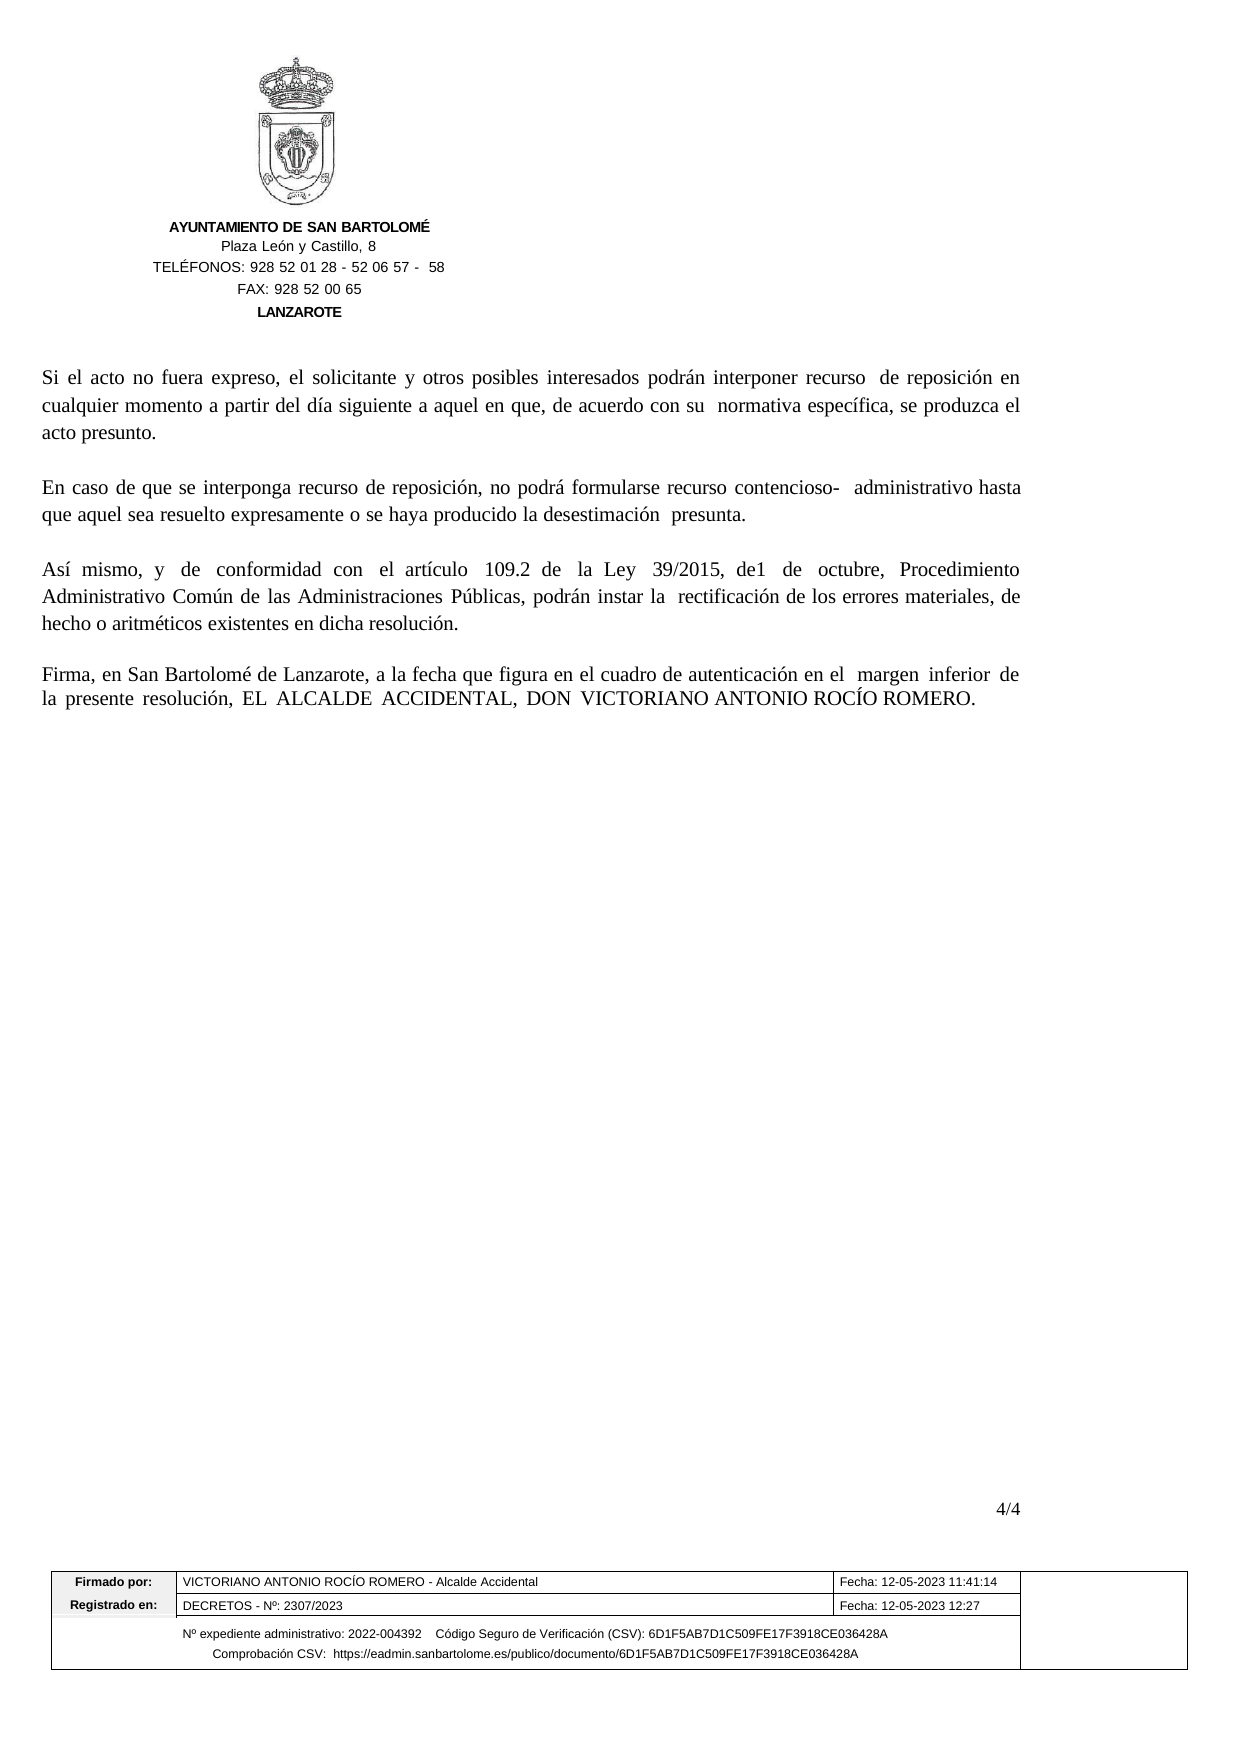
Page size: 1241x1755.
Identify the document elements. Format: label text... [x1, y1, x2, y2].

table_header Fecha: 12-05-2023 11:41:14 [834, 1572, 1020, 1593]
text Si el acto no fuera expreso, el solicitante y otros posibles interesados podrán interponer recurso de reposición en cualquier momento a partir del día siguiente a aquel en que, de acuerdo con su normativa específica, se produzca el acto presunto. [42, 365, 1020, 444]
text En caso de que se interponga recurso de reposición, no podrá formularse recurso contencioso- administrativo hasta que aquel sea resuelto expresamente o se haya producido la desestimación presunta. [42, 474, 1021, 526]
table_header VICTORIANO ANTONIO ROCÍO ROMERO - Alcalde Accidental [177, 1572, 833, 1593]
text Así mismo, y de conformidad con el artículo 109.2 de la Ley 39/2015, de1 de octubre, Procedimiento Administrativo Común de las Administraciones Públicas, podrán instar la rectificación de los errores materiales, de hecho o aritméticos existentes en dicha resolución. [42, 556, 1020, 635]
table_cell Nº expediente administrativo: 2022-004392 Código Seguro de Verificación (CSV): 6D1F5AB7D1C509FE17F3918CE036428A Comprobación CSV: https://eadmin.sanbartolome.es/publico/documento/6D1F5AB7D1C509FE17F3918CE036428A [52, 1616, 1020, 1669]
table_cell Fecha: 12-05-2023 12:27 [834, 1594, 1020, 1614]
table_cell DECRETOS - Nº: 2307/2023 [177, 1594, 833, 1614]
table_header Firmado por: [52, 1572, 176, 1593]
table_header [1021, 1572, 1187, 1669]
text Firma, en San Bartolomé de Lanzarote, a la fecha que figura en el cuadro de autenticación en el margen inferior de la presente resolución, EL ALCALDE ACCIDENTAL, DON VICTORIANO ANTONIO ROCÍO ROMERO. [42, 662, 1021, 710]
table_cell Registrado en: [52, 1596, 176, 1614]
